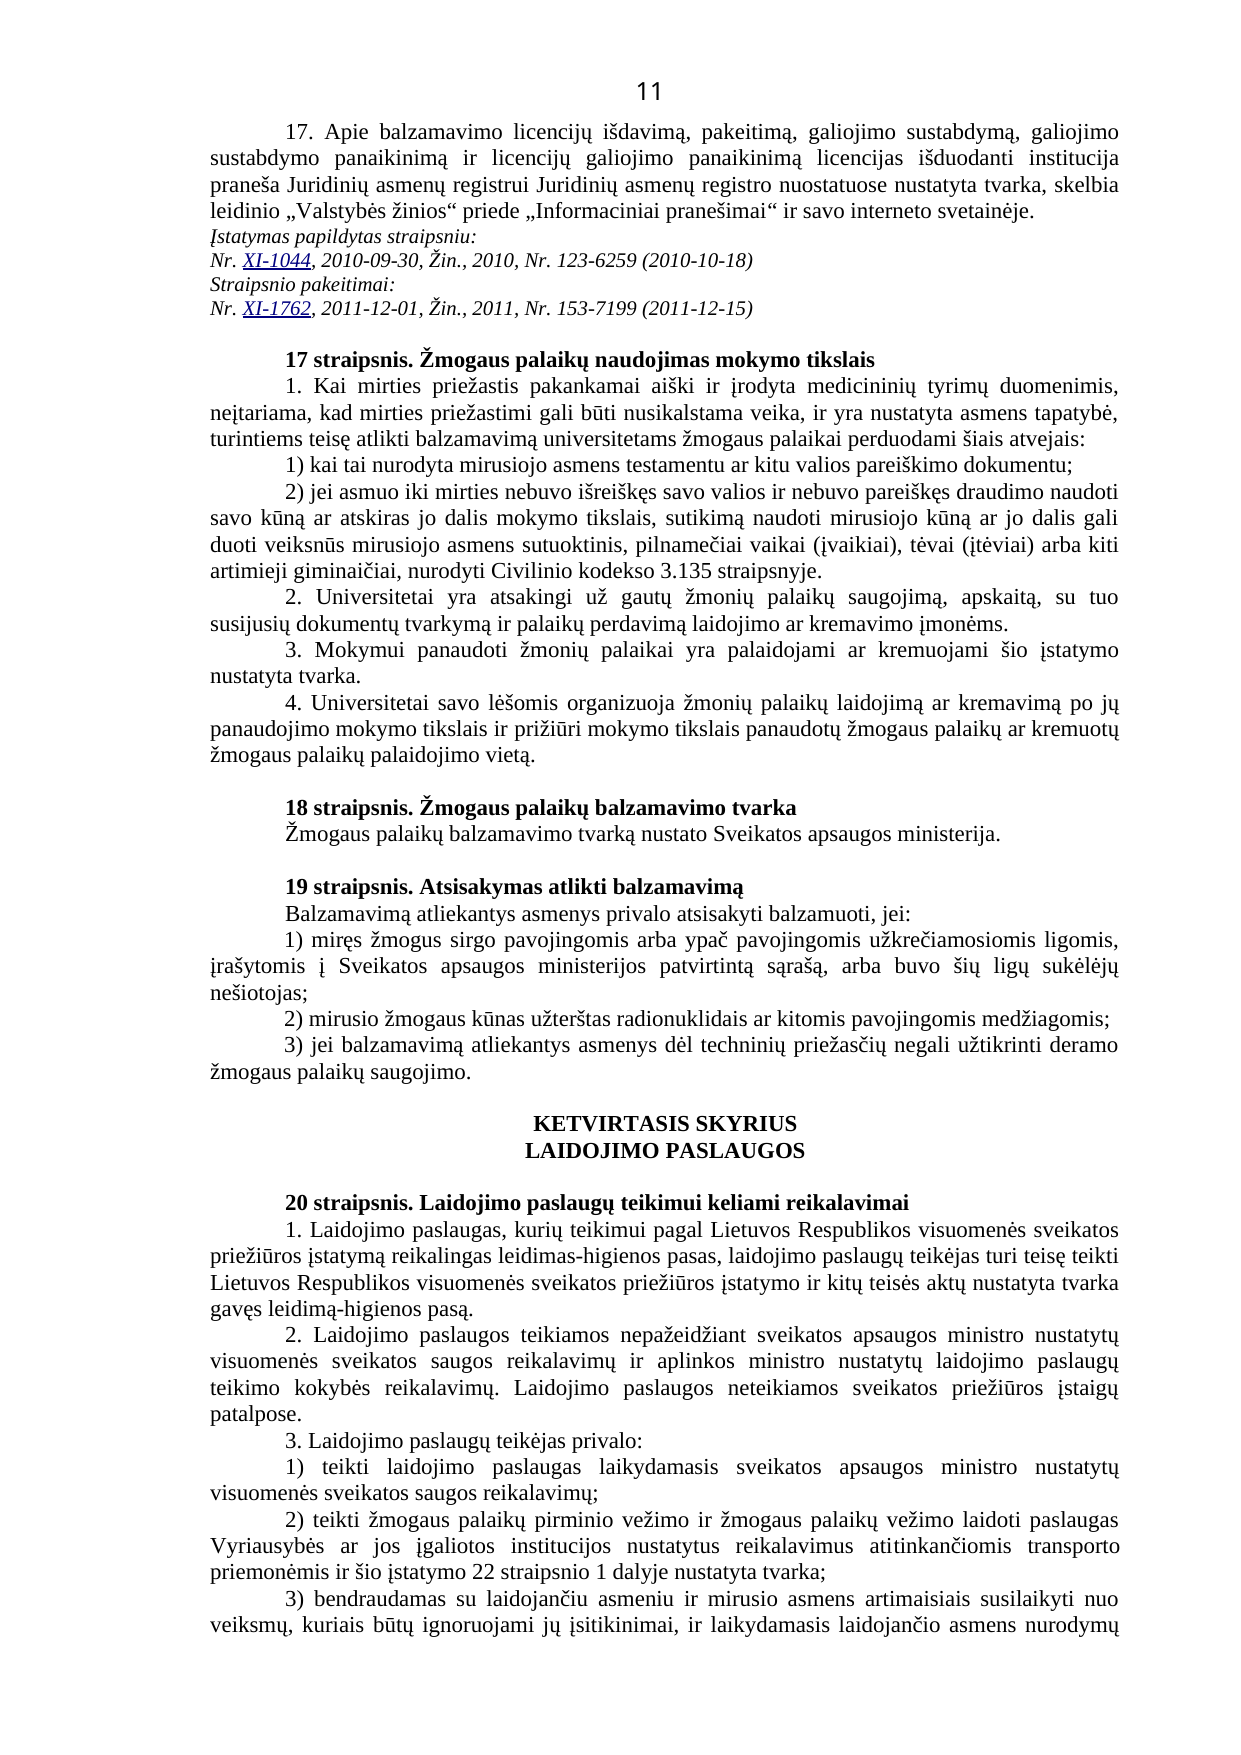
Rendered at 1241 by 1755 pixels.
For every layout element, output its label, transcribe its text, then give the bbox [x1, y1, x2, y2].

text Nr. XI-1762, 2011-12-01, Žin., 2011, Nr. 153-7199 (2011-12-15) [210, 296, 1120, 320]
text 3) jei balzamavimą atliekantys asmenys dėl techninių priežasčių negali užtikrinti deramo žmogaus palaikų saugojimo. [210, 1031, 1120, 1084]
text 17. Apie balzamavimo licencijų išdavimą, pakeitimą, galiojimo sustabdymą, galiojimo sustabdymo panaikinimą ir licencijų galiojimo panaikinimą licencijas išduodanti institucija praneša Juridinių asmenų registrui Juridinių asmenų registro nuostatuose nustatyta tvarka, skelbia leidinio „Valstybės žinios“ priede „Informaciniai pranešimai“ ir savo interneto svetainėje. [210, 118, 1120, 223]
text Balzamavimą atliekantys asmenys privalo atsisakyti balzamuoti, jei: [210, 899, 1120, 926]
text 2. Universitetai yra atsakingi už gautų žmonių palaikų saugojimą, apskaitą, su tuo susijusių dokumentų tvarkymą ir palaikų perdavimą laidojimo ar kremavimo įmonėms. [210, 583, 1120, 636]
text 1) kai tai nurodyta mirusiojo asmens testamentu ar kitu valios pareiškimo dokumentu; [210, 452, 1120, 478]
text 2) mirusio žmogaus kūnas užterštas radionuklidais ar kitomis pavojingomis medžiagomis; [210, 1005, 1120, 1031]
text 2) teikti žmogaus palaikų pirminio vežimo ir žmogaus palaikų vežimo laidoti paslaugas Vyriausybės ar jos įgaliotos institucijos nustatytus reikalavimus atitinkančiomis transporto priemonėmis ir šio įstatymo 22 straipsnio 1 dalyje nustatyta tvarka; [210, 1506, 1120, 1585]
text 1) teikti laidojimo paslaugas laikydamasis sveikatos apsaugos ministro nustatytų visuomenės sveikatos saugos reikalavimų; [210, 1453, 1120, 1506]
text LAIDOJIMO PASLAUGOS [210, 1137, 1120, 1163]
text Straipsnio pakeitimai: [210, 272, 1120, 296]
text 2. Laidojimo paslaugos teikiamos nepažeidžiant sveikatos apsaugos ministro nustatytų visuomenės sveikatos saugos reikalavimų ir aplinkos ministro nustatytų laidojimo paslaugų teikimo kokybės reikalavimų. Laidojimo paslaugos neteikiamos sveikatos priežiūros įstaigų patalpose. [210, 1321, 1120, 1427]
text 3) bendraudamas su laidojančiu asmeniu ir mirusio asmens artimaisiais susilaikyti nuo veiksmų, kuriais būtų ignoruojami jų įsitikinimai, ir laikydamasis laidojančio asmens nurodymų [210, 1585, 1120, 1637]
text Įstatymas papildytas straipsniu: [210, 223, 1120, 248]
text 3. Laidojimo paslaugų teikėjas privalo: [210, 1427, 1120, 1453]
text Žmogaus palaikų balzamavimo tvarką nustato Sveikatos apsaugos ministerija. [210, 821, 1120, 847]
text 1) miręs žmogus sirgo pavojingomis arba ypač pavojingomis užkrečiamosiomis ligomis, įrašytomis į Sveikatos apsaugos ministerijos patvirtintą sąrašą, arba buvo šių ligų sukėlėjų nešiotojas; [210, 926, 1120, 1005]
text Nr. XI-1044, 2010-09-30, Žin., 2010, Nr. 123-6259 (2010-10-18) [210, 248, 1120, 272]
subtitle KETVIRTASIS SKYRIUS [210, 1110, 1120, 1137]
text 17 straipsnis. Žmogaus palaikų naudojimas mokymo tikslais [210, 346, 1120, 372]
text 4. Universitetai savo lėšomis organizuoja žmonių palaikų laidojimą ar kremavimą po jų panaudojimo mokymo tikslais ir prižiūri mokymo tikslais panaudotų žmogaus palaikų ar kremuotų žmogaus palaikų palaidojimo vietą. [210, 689, 1120, 768]
text 3. Mokymui panaudoti žmonių palaikai yra palaidojami ar kremuojami šio įstatymo nustatyta tvarka. [210, 636, 1120, 689]
text 1. Laidojimo paslaugas, kurių teikimui pagal Lietuvos Respublikos visuomenės sveikatos priežiūros įstatymą reikalingas leidimas-higienos pasas, laidojimo paslaugų teikėjas turi teisę teikti Lietuvos Respublikos visuomenės sveikatos priežiūros įstatymo ir kitų teisės aktų nustatyta tvarka gavęs leidimą-higienos pasą. [210, 1216, 1120, 1321]
text 18 straipsnis. Žmogaus palaikų balzamavimo tvarka [210, 794, 1120, 821]
text 1. Kai mirties priežastis pakankamai aiški ir įrodyta medicininių tyrimų duomenimis, neįtariama, kad mirties priežastimi gali būti nusikalstama veika, ir yra nustatyta asmens tapatybė, turintiems teisę atlikti balzamavimą universitetams žmogaus palaikai perduodami šiais atvejais: [210, 372, 1120, 452]
text 19 straipsnis. Atsisakymas atlikti balzamavimą [210, 873, 1120, 899]
text 2) jei asmuo iki mirties nebuvo išreiškęs savo valios ir nebuvo pareiškęs draudimo naudoti savo kūną ar atskiras jo dalis mokymo tikslais, sutikimą naudoti mirusiojo kūną ar jo dalis gali duoti veiksnūs mirusiojo asmens sutuoktinis, pilnamečiai vaikai (įvaikiai), tėvai (įtėviai) arba kiti artimieji giminaičiai, nurodyti Civilinio kodekso 3.135 straipsnyje. [210, 478, 1120, 583]
text 20 straipsnis. Laidojimo paslaugų teikimui keliami reikalavimai [210, 1189, 1120, 1216]
